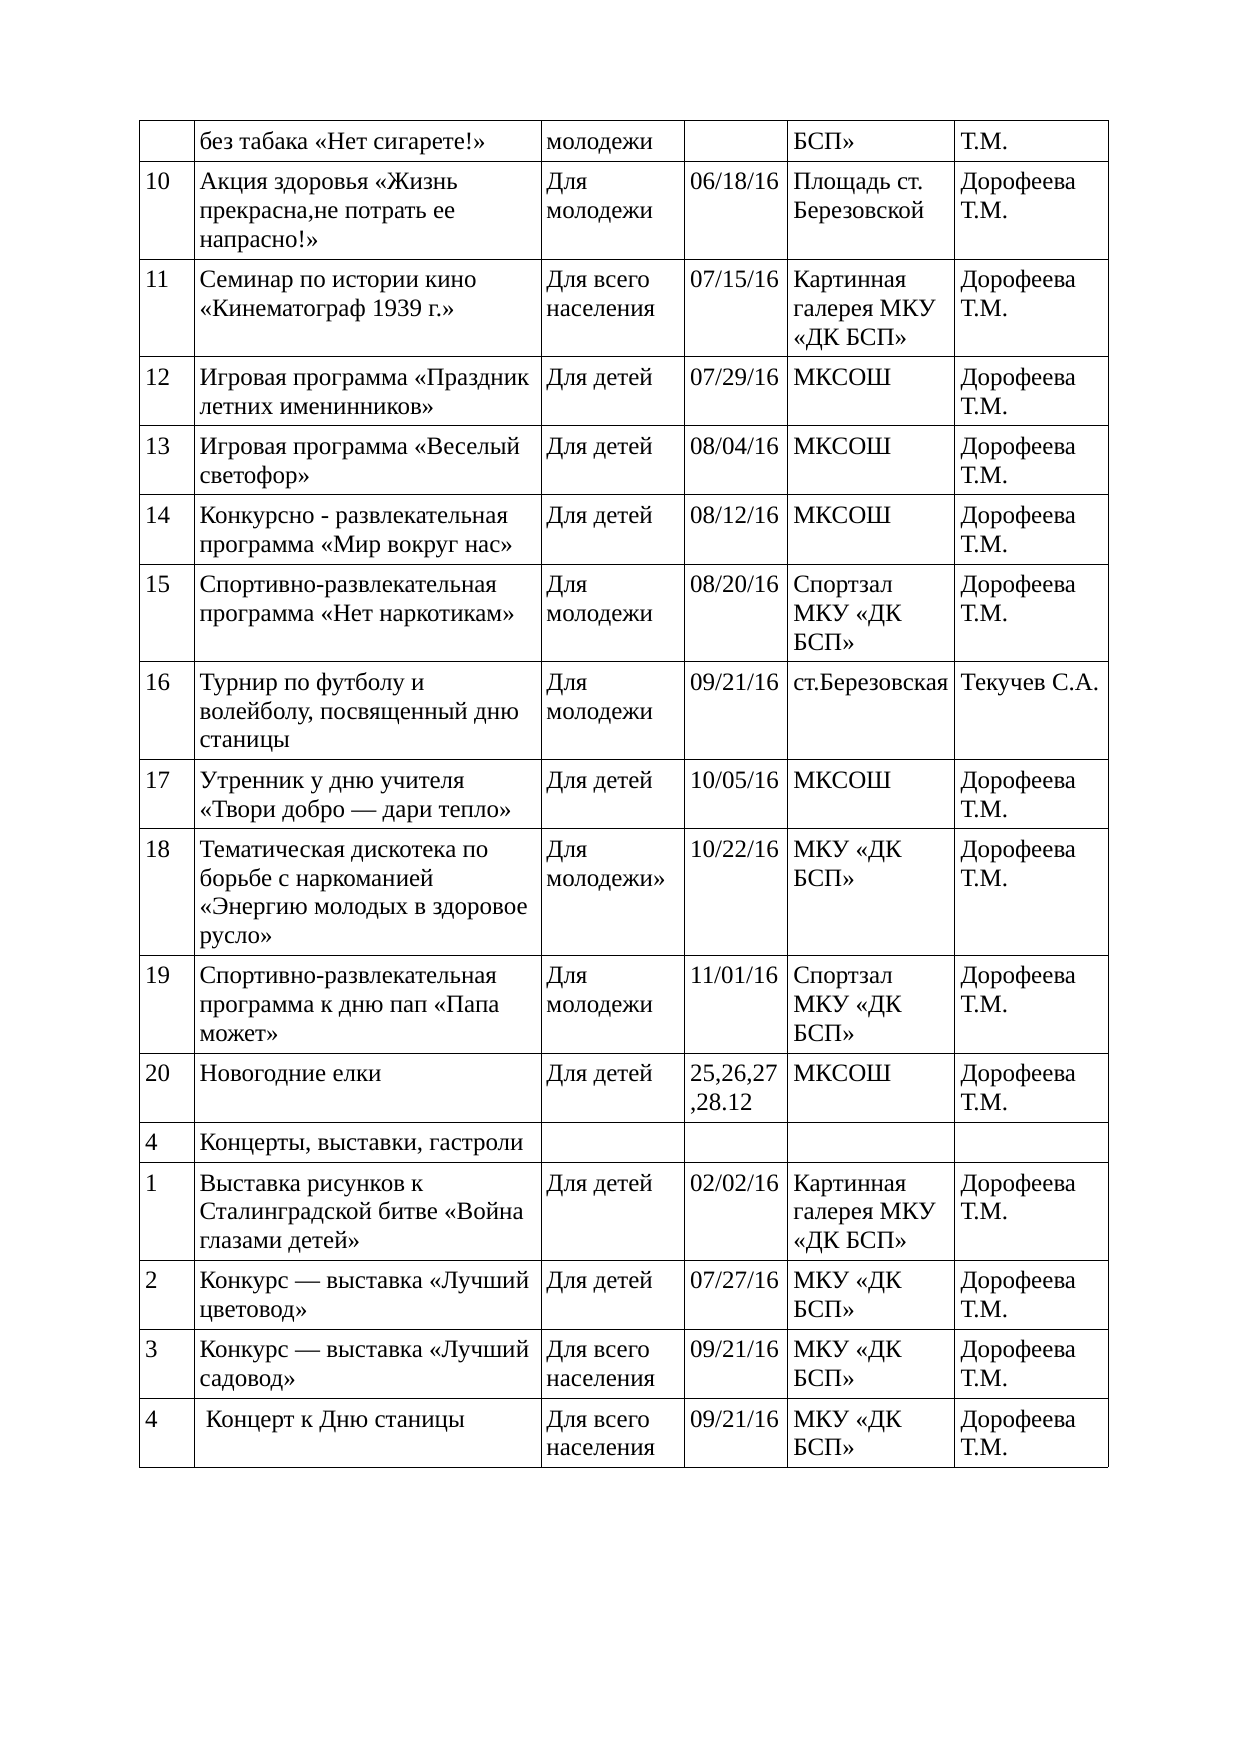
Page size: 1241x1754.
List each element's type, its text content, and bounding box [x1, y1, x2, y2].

table_cell 21.09.16 [685, 1330, 787, 1398]
table_cell МКУ «ДК БСП» [788, 829, 954, 955]
table_cell 25,26,27,28.12 [685, 1054, 787, 1122]
table_cell Дорофеева Т.М. [955, 565, 1108, 661]
table_cell 4 [140, 1399, 194, 1467]
table_cell Для детей [542, 357, 684, 425]
table_cell Картинная галерея МКУ «ДК БСП» [788, 260, 954, 356]
table_cell Конкурсно - развлекательная программа «Мир вокруг нас» [195, 495, 541, 563]
table_cell 18 [140, 829, 194, 955]
table_cell 15 [140, 565, 194, 661]
table_cell Семинар по истории кино «Кинематограф 1939 г.» [195, 260, 541, 356]
table_cell Для молодежи [542, 662, 684, 759]
table_cell Дорофеева Т.М. [955, 1163, 1108, 1260]
table_cell МКСОШ [788, 426, 954, 494]
table_cell Для детей [542, 426, 684, 494]
table_cell Для детей [542, 495, 684, 563]
table_cell Дорофеева Т.М. [955, 956, 1108, 1052]
table_cell Для молодежи [542, 565, 684, 661]
table_cell БСП» [788, 121, 954, 161]
table_cell 20.08.16 [685, 565, 787, 661]
table_cell 12 [140, 357, 194, 425]
table_cell МКУ «ДК БСП» [788, 1399, 954, 1467]
table_cell Новогодние елки [195, 1054, 541, 1122]
table_cell 22.10.16 [685, 829, 787, 955]
table_cell Дорофеева Т.М. [955, 495, 1108, 563]
table_cell 17 [140, 760, 194, 828]
table_cell МКУ «ДК БСП» [788, 1330, 954, 1398]
table_cell 16 [140, 662, 194, 759]
table_cell молодежи [542, 121, 684, 161]
table_cell Для детей [542, 1054, 684, 1122]
table_cell Дорофеева Т.М. [955, 1330, 1108, 1398]
table_cell 18.06.16 [685, 162, 787, 258]
table_cell Выставка рисунков к Сталинградской битве «Война глазами детей» [195, 1163, 541, 1260]
table_cell Дорофеева Т.М. [955, 760, 1108, 828]
table_cell 14 [140, 495, 194, 563]
table_cell 15.07.16 [685, 260, 787, 356]
table_cell [140, 121, 194, 161]
table_cell Дорофеева Т.М. [955, 1054, 1108, 1122]
table_cell без табака «Нет сигарете!» [195, 121, 541, 161]
table_cell [542, 1123, 684, 1162]
table_cell Для детей [542, 760, 684, 828]
table_cell 31.05.16 [685, 121, 787, 161]
table_cell Акция здоровья «Жизнь прекрасна,не потрать ее напрасно!» [195, 162, 541, 258]
table_cell Конкурс — выставка «Лучший цветовод» [195, 1261, 541, 1329]
table_cell Конкурс — выставка «Лучший садовод» [195, 1330, 541, 1398]
table_cell МКСОШ [788, 760, 954, 828]
table_cell Игровая программа «Праздник летних именинников» [195, 357, 541, 425]
table_cell Для детей [542, 1163, 684, 1260]
table_cell 02.02.16 [685, 1163, 787, 1260]
table_cell Для всего населения [542, 1330, 684, 1398]
table_cell 4 [140, 1123, 194, 1162]
table_cell Концерт к Дню станицы [195, 1399, 541, 1467]
table_cell МКСОШ [788, 495, 954, 563]
table_cell Дорофеева Т.М. [955, 426, 1108, 494]
table_cell 10 [140, 162, 194, 258]
table_cell Спортзал МКУ «ДК БСП» [788, 565, 954, 661]
table_cell Спортивно-развлекательная программа к дню пап «Папа может» [195, 956, 541, 1052]
table_cell 21.09.16 [685, 1399, 787, 1467]
table_cell Для детей [542, 1261, 684, 1329]
table_cell Дорофеева Т.М. [955, 357, 1108, 425]
table_cell Дорофеева Т.М. [955, 162, 1108, 258]
table_cell Дорофеева Т.М. [955, 1399, 1108, 1467]
table_cell Для молодежи [542, 956, 684, 1052]
table_cell Текучев С.А. [955, 662, 1108, 759]
table_cell 12.08.16 [685, 495, 787, 563]
table_cell Дорофеева Т.М. [955, 260, 1108, 356]
table_cell 13 [140, 426, 194, 494]
table_cell [788, 1123, 954, 1162]
table_cell Спортивно-развлекательная программа «Нет наркотикам» [195, 565, 541, 661]
table_cell 11 [140, 260, 194, 356]
table_cell Картинная галерея МКУ «ДК БСП» [788, 1163, 954, 1260]
table_cell 19 [140, 956, 194, 1052]
table_cell Тематическая дискотека по борьбе с наркоманией «Энергию молодых в здоровое русло» [195, 829, 541, 955]
table_cell Для молодежи» [542, 829, 684, 955]
table_cell МКУ «ДК БСП» [788, 1261, 954, 1329]
table_cell 21.09.16 [685, 662, 787, 759]
table_cell 01.11.16 [685, 956, 787, 1052]
table_cell [685, 1123, 787, 1162]
table_cell МКСОШ [788, 1054, 954, 1122]
table_cell 3 [140, 1330, 194, 1398]
table_cell МКСОШ [788, 357, 954, 425]
table_cell ст.Березовская [788, 662, 954, 759]
table_cell Утренник у дню учителя «Твори добро — дари тепло» [195, 760, 541, 828]
table_cell Дорофеева Т.М. [955, 829, 1108, 955]
table_cell Площадь ст. Березовской [788, 162, 954, 258]
table_cell Турнир по футболу и волейболу, посвященный дню станицы [195, 662, 541, 759]
table_cell Дорофеева Т.М. [955, 1261, 1108, 1329]
table_cell Для всего населения [542, 1399, 684, 1467]
table_cell 20 [140, 1054, 194, 1122]
table_cell 05.10.16 [685, 760, 787, 828]
table_cell 27.07.16 [685, 1261, 787, 1329]
table_cell 04.08.16 [685, 426, 787, 494]
table_cell Игровая программа «Веселый светофор» [195, 426, 541, 494]
table_cell Для всего населения [542, 260, 684, 356]
table_cell 1 [140, 1163, 194, 1260]
table_cell 29.07.16 [685, 357, 787, 425]
table_cell Т.М. [955, 121, 1108, 161]
table_cell Спортзал МКУ «ДК БСП» [788, 956, 954, 1052]
table_cell [955, 1123, 1108, 1162]
table_cell Для молодежи [542, 162, 684, 258]
table_cell Концерты, выставки, гастроли [195, 1123, 541, 1162]
table_cell 2 [140, 1261, 194, 1329]
